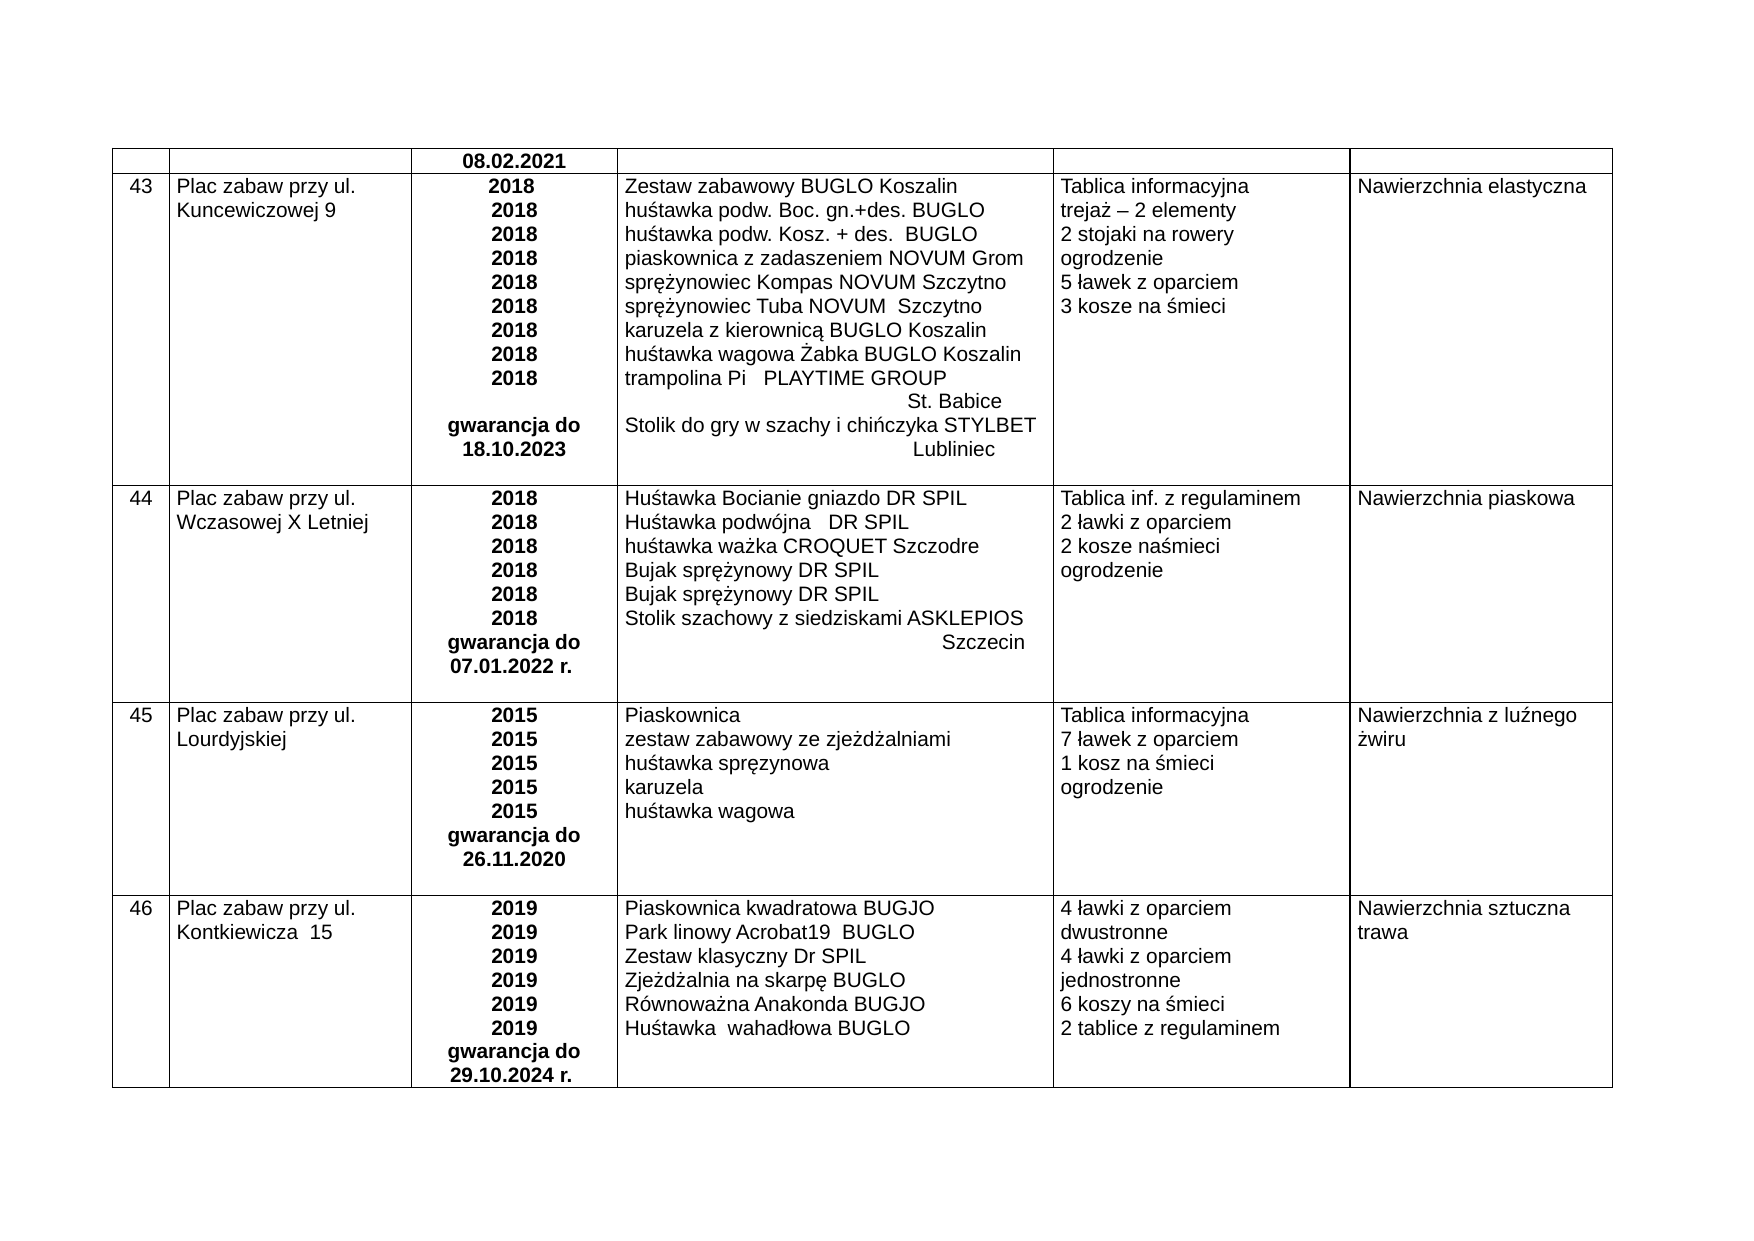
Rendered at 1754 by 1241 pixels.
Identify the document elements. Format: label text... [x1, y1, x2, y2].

table_cell [618, 149, 1053, 173]
table_cell Plac zabaw przy ul. Wczasowej X Letniej [170, 486, 411, 702]
table_cell 43 [113, 174, 169, 485]
table_cell Tablica inf. z regulaminem 2 ławki z oparciem 2 kosze naśmieci ogrodzenie [1054, 486, 1349, 702]
table_cell Nawierzchnia z luźnego żwiru [1351, 703, 1612, 894]
table_cell [170, 149, 411, 173]
table_cell [1054, 149, 1349, 173]
table_cell 2019 2019 2019 2019 2019 2019 gwarancja do 29.10.2024 r. [412, 896, 617, 1087]
table_cell Nawierzchnia piaskowa [1351, 486, 1612, 702]
table_cell 4 ławki z oparciem dwustronne 4 ławki z oparciem jednostronne 6 koszy na śmieci 2 tablice z regulaminem [1054, 896, 1349, 1087]
table_cell 2015 2015 2015 2015 2015 gwarancja do 26.11.2020 [412, 703, 617, 894]
table_cell [113, 149, 169, 173]
table_cell Plac zabaw przy ul. Kontkiewicza 15 [170, 896, 411, 1087]
table_cell Tablica informacyjna 7 ławek z oparciem 1 kosz na śmieci ogrodzenie [1054, 703, 1349, 894]
table_cell Piaskownica kwadratowa BUGJO Park linowy Acrobat19 BUGLO Zestaw klasyczny Dr SPIL Zjeżdżalnia na skarpę BUGLO Równoważna Anakonda BUGJO Huśtawka wahadłowa BUGLO [618, 896, 1053, 1087]
table_cell 2018 2018 2018 2018 2018 2018 gwarancja do 07.01.2022 r. [412, 486, 617, 702]
table_cell Piaskownica zestaw zabawowy ze zjeżdżalniami huśtawka spręzynowa karuzela huśtawka wagowa [618, 703, 1053, 894]
table_cell Nawierzchnia elastyczna [1351, 174, 1612, 485]
table_cell 2018 2018 2018 2018 2018 2018 2018 2018 2018 gwarancja do 18.10.2023 [412, 174, 617, 485]
table_cell 45 [113, 703, 169, 894]
table_cell Huśtawka Bocianie gniazdo DR SPIL Huśtawka podwójna DR SPIL huśtawka ważka CROQUET Szczodre Bujak sprężynowy DR SPIL Bujak sprężynowy DR SPIL Stolik szachowy z siedziskami ASKLEPIOS Szczecin [618, 486, 1053, 702]
table_cell [1351, 149, 1612, 173]
table_cell Tablica informacyjna trejaż – 2 elementy 2 stojaki na rowery ogrodzenie 5 ławek z oparciem 3 kosze na śmieci [1054, 174, 1349, 485]
table_cell Plac zabaw przy ul. Lourdyjskiej [170, 703, 411, 894]
table_cell Plac zabaw przy ul. Kuncewiczowej 9 [170, 174, 411, 485]
table_cell Nawierzchnia sztuczna trawa [1351, 896, 1612, 1087]
table_cell 46 [113, 896, 169, 1087]
table_cell 08.02.2021 [412, 149, 617, 173]
table_cell Zestaw zabawowy BUGLO Koszalin huśtawka podw. Boc. gn.+des. BUGLO huśtawka podw. Kosz. + des. BUGLO piaskownica z zadaszeniem NOVUM Grom sprężynowiec Kompas NOVUM Szczytno sprężynowiec Tuba NOVUM Szczytno karuzela z kierownicą BUGLO Koszalin huśtawka wagowa Żabka BUGLO Koszalin trampolina Pi PLAYTIME GROUP St. Babice Stolik do gry w szachy i chińczyka STYLBET Lubliniec [618, 174, 1053, 485]
table_cell 44 [113, 486, 169, 702]
